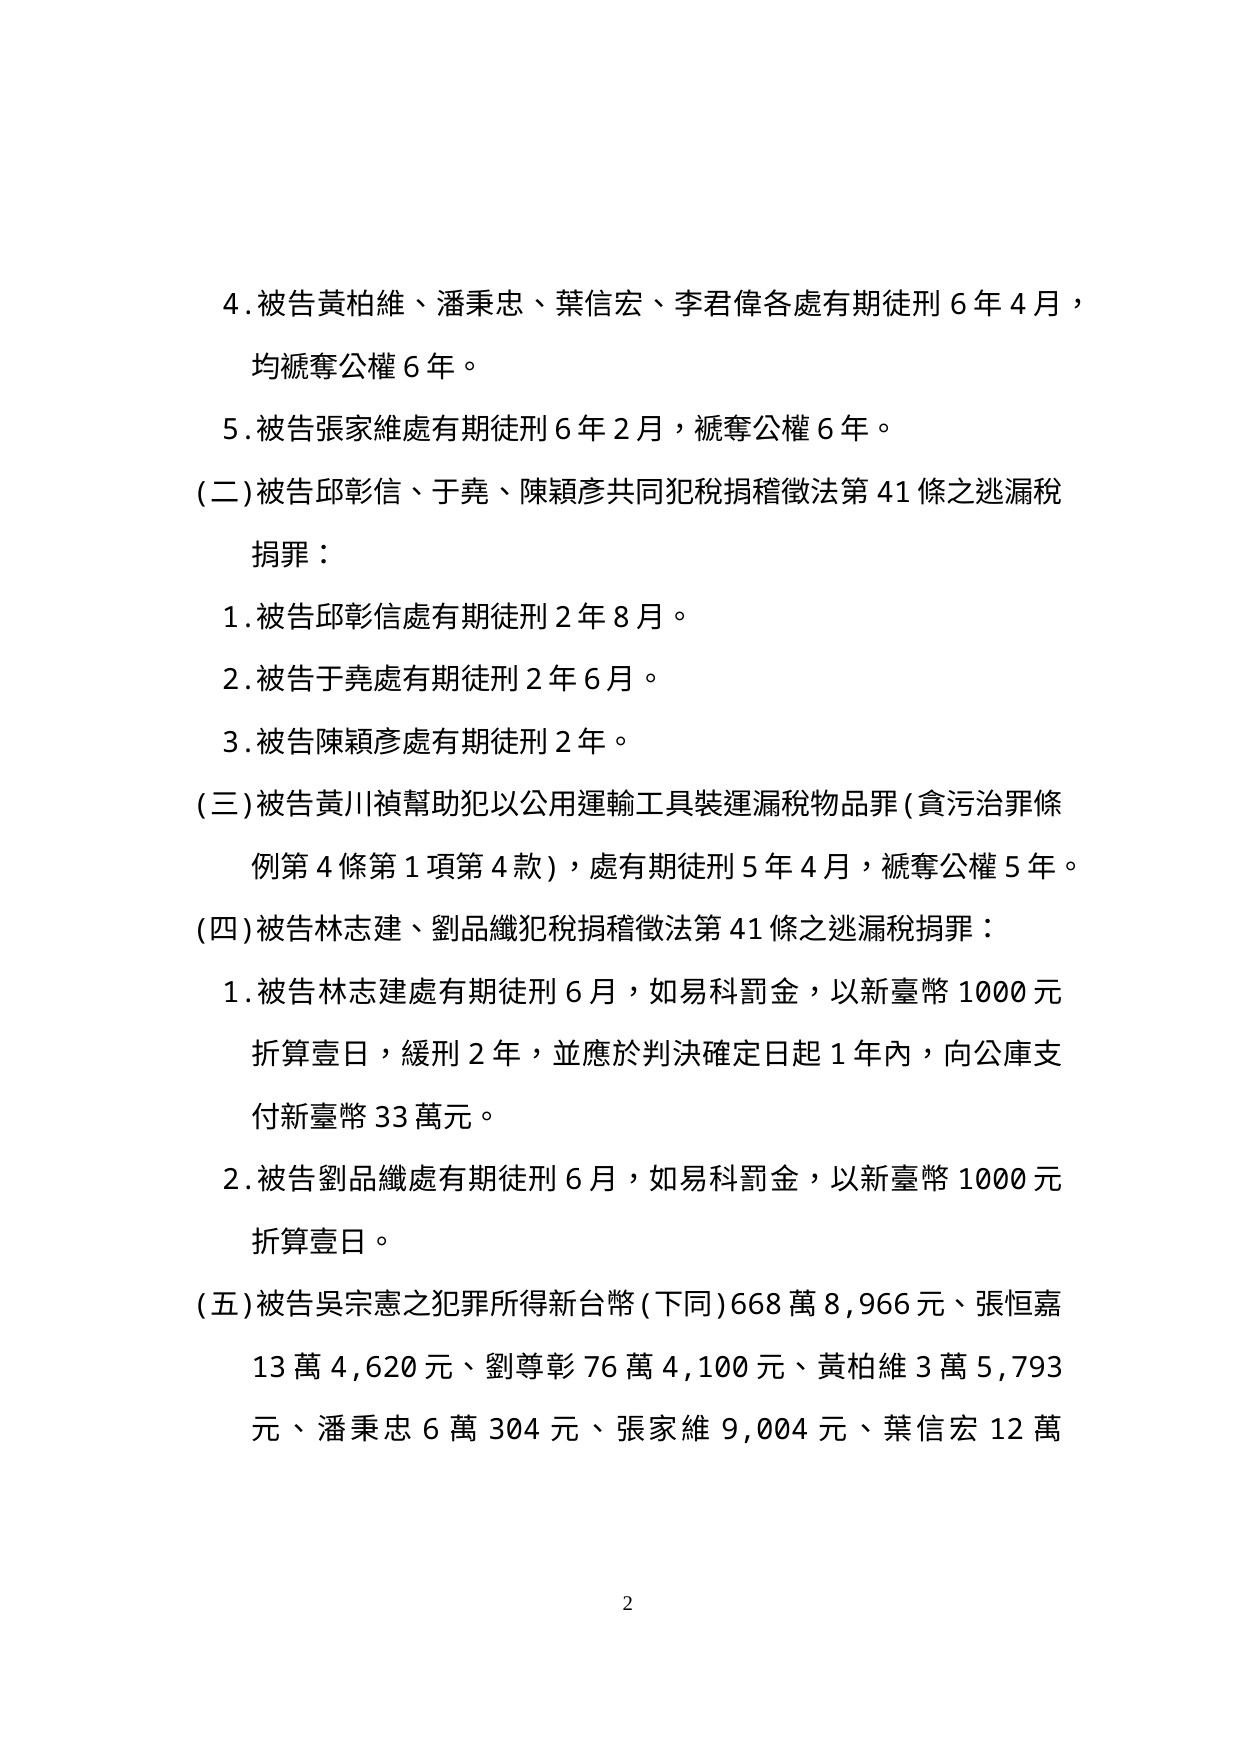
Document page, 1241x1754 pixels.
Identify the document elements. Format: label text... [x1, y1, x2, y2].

text (五)被告吳宗憲之犯罪所得新台幣(下同)668萬8,966元、張恒嘉13萬4,620元、劉尊彰76萬4,100元、黃柏維3萬5,793元、潘秉忠6萬304元、張家維9,004元、葉信宏12萬 [192, 1261, 1063, 1448]
text 4.被告黃柏維、潘秉忠、葉信宏、李君偉各處有期徒刑6年4月，均褫奪公權6年。 [222, 261, 1063, 386]
text (二)被告邱彰信、于堯、陳穎彥共同犯稅捐稽徵法第41條之逃漏稅捐罪： [192, 448, 1063, 573]
text (四)被告林志建、劉品纖犯稅捐稽徵法第41條之逃漏稅捐罪： [192, 886, 1063, 948]
text (三)被告黃川禎幫助犯以公用運輸工具裝運漏稅物品罪(貪污治罪條例第4條第1項第4款)，處有期徒刑5年4月，褫奪公權5年。 [192, 761, 1063, 886]
text 1.被告邱彰信處有期徒刑2年8月。 [192, 573, 1063, 636]
text 3.被告陳穎彥處有期徒刑2年。 [192, 698, 1063, 761]
text 2.被告于堯處有期徒刑2年6月。 [192, 636, 1063, 698]
text 1.被告林志建處有期徒刑6月，如易科罰金，以新臺幣1000元折算壹日，緩刑2年，並應於判決確定日起1年內，向公庫支付新臺幣33萬元。 [222, 948, 1063, 1136]
text 5.被告張家維處有期徒刑6年2月，褫奪公權6年。 [221, 386, 1063, 448]
text 2.被告劉品纖處有期徒刑6月，如易科罰金，以新臺幣1000元折算壹日。 [222, 1136, 1063, 1261]
